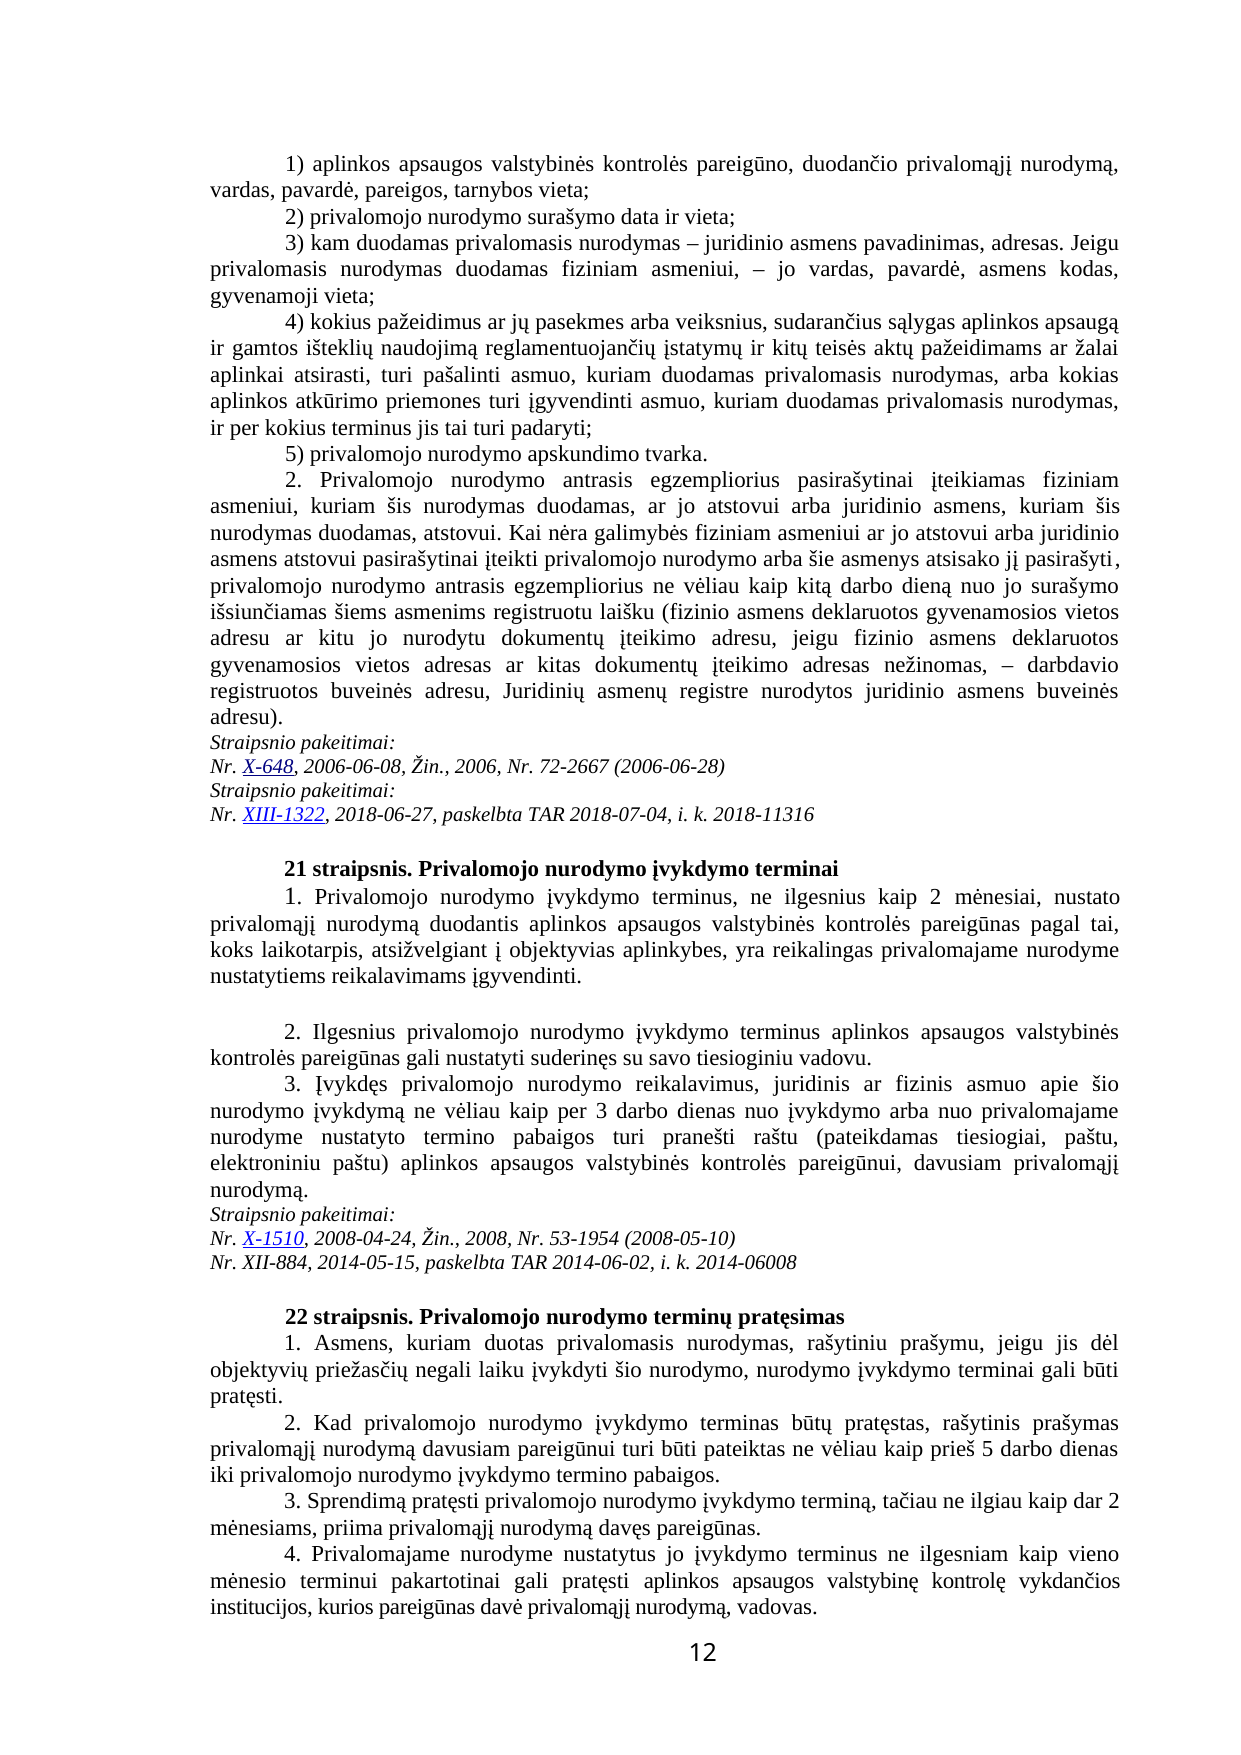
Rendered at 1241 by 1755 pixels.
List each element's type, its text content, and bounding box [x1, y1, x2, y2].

text 3) kam duodamas privalomasis nurodymas – juridinio asmens pavadinimas, adresas. Jeigu privalomasis nurodymas duodamas fiziniam asmeniui, – jo vardas, pavardė, asmens kodas, gyvenamoji vieta; [210, 229, 1120, 308]
text 4. Privalomajame nurodyme nustatytus jo įvykdymo terminus ne ilgesniam kaip vieno mėnesio terminui pakartotinai gali pratęsti aplinkos apsaugos valstybinę kontrolę vykdančios institucijos, kurios pareigūnas davė privalomąjį nurodymą, vadovas. [210, 1540, 1120, 1619]
text 1) aplinkos apsaugos valstybinės kontrolės pareigūno, duodančio privalomąjį nurodymą, vardas, pavardė, pareigos, tarnybos vieta; [210, 150, 1120, 203]
text 2. Ilgesnius privalomojo nurodymo įvykdymo terminus aplinkos apsaugos valstybinės kontrolės pareigūnas gali nustatyti suderinęs su savo tiesioginiu vadovu. [210, 1018, 1120, 1070]
text Nr. X-648, 2006-06-08, Žin., 2006, Nr. 72-2667 (2006-06-28) [210, 754, 1120, 778]
text 3. Įvykdęs privalomojo nurodymo reikalavimus, juridinis ar fizinis asmuo apie šio nurodymo įvykdymą ne vėliau kaip per 3 darbo dienas nuo įvykdymo arba nuo privalomajame nurodyme nustatyto termino pabaigos turi pranešti raštu (pateikdamas tiesiogiai, paštu, elektroniniu paštu) aplinkos apsaugos valstybinės kontrolės pareigūnui, davusiam privalomąjį nurodymą. [210, 1070, 1120, 1202]
text Nr. XIII-1322, 2018-06-27, paskelbta TAR 2018-07-04, i. k. 2018-11316 [210, 802, 1120, 826]
text 21 straipsnis. Privalomojo nurodymo įvykdymo terminai [210, 855, 1120, 881]
text Straipsnio pakeitimai: [210, 1202, 1120, 1226]
text Straipsnio pakeitimai: [210, 730, 1120, 754]
text 1. Asmens, kuriam duotas privalomasis nurodymas, rašytiniu prašymu, jeigu jis dėl objektyvių priežasčių negali laiku įvykdyti šio nurodymo, nurodymo įvykdymo terminai gali būti pratęsti. [210, 1329, 1120, 1408]
text 2. Privalomojo nurodymo antrasis egzempliorius pasirašytinai įteikiamas fiziniam asmeniui, kuriam šis nurodymas duodamas, ar jo atstovui arba juridinio asmens, kuriam šis nurodymas duodamas, atstovui. Kai nėra galimybės fiziniam asmeniui ar jo atstovui arba juridinio asmens atstovui pasirašytinai įteikti privalomojo nurodymo arba šie asmenys atsisako jį pasirašyti, privalomojo nurodymo antrasis egzempliorius ne vėliau kaip kitą darbo dieną nuo jo surašymo išsiunčiamas šiems asmenims registruotu laišku (fizinio asmens deklaruotos gyvenamosios vietos adresu ar kitu jo nurodytu dokumentų įteikimo adresu, jeigu fizinio asmens deklaruotos gyvenamosios vietos adresas ar kitas dokumentų įteikimo adresas nežinomas, – darbdavio registruotos buveinės adresu, Juridinių asmenų registre nurodytos juridinio asmens buveinės adresu). [210, 466, 1120, 730]
text 3. Sprendimą pratęsti privalomojo nurodymo įvykdymo terminą, tačiau ne ilgiau kaip dar 2 mėnesiams, priima privalomąjį nurodymą davęs pareigūnas. [210, 1488, 1120, 1540]
text 4) kokius pažeidimus ar jų pasekmes arba veiksnius, sudarančius sąlygas aplinkos apsaugą ir gamtos išteklių naudojimą reglamentuojančių įstatymų ir kitų teisės aktų pažeidimams ar žalai aplinkai atsirasti, turi pašalinti asmuo, kuriam duodamas privalomasis nurodymas, arba kokias aplinkos atkūrimo priemones turi įgyvendinti asmuo, kuriam duodamas privalomasis nurodymas, ir per kokius terminus jis tai turi padaryti; [210, 308, 1120, 440]
text 2) privalomojo nurodymo surašymo data ir vieta; [210, 203, 1120, 229]
text Nr. X-1510, 2008-04-24, Žin., 2008, Nr. 53-1954 (2008-05-10) [210, 1226, 1120, 1250]
text 5) privalomojo nurodymo apskundimo tvarka. [210, 440, 1120, 466]
text 2. Kad privalomojo nurodymo įvykdymo terminas būtų pratęstas, rašytinis prašymas privalomąjį nurodymą davusiam pareigūnui turi būti pateiktas ne vėliau kaip prieš 5 darbo dienas iki privalomojo nurodymo įvykdymo termino pabaigos. [210, 1408, 1120, 1488]
text Straipsnio pakeitimai: [210, 778, 1120, 802]
text 1. Privalomojo nurodymo įvykdymo terminus, ne ilgesnius kaip 2 mėnesiai, nustato privalomąjį nurodymą duodantis aplinkos apsaugos valstybinės kontrolės pareigūnas pagal tai, koks laikotarpis, atsižvelgiant į objektyvias aplinkybes, yra reikalingas privalomajame nurodyme nustatytiems reikalavimams įgyvendinti. [210, 881, 1120, 989]
text Nr. XII-884, 2014-05-15, paskelbta TAR 2014-06-02, i. k. 2014-06008 [210, 1250, 1120, 1274]
text 22 straipsnis. Privalomojo nurodymo terminų pratęsimas [210, 1303, 1120, 1329]
